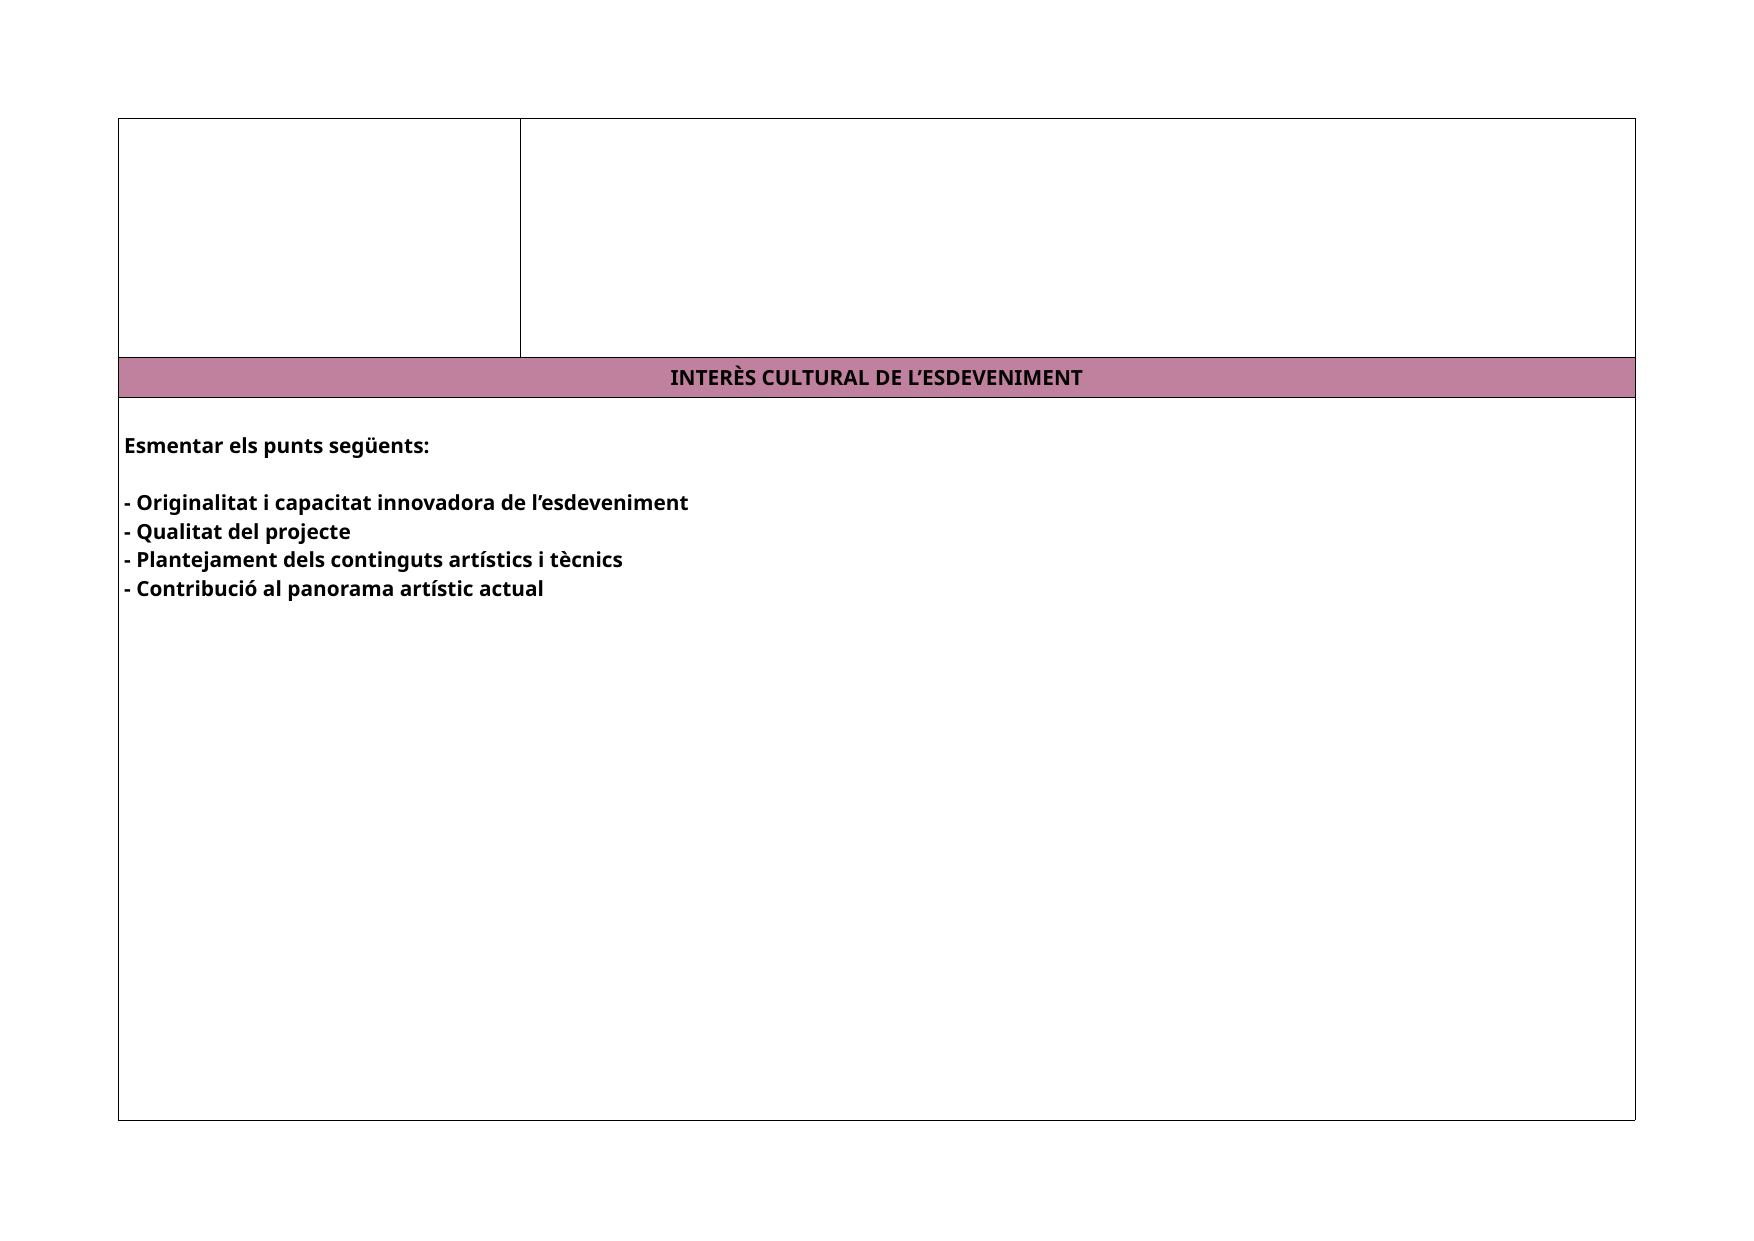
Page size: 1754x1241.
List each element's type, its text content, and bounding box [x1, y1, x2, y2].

table_cell Esmentar els punts següents: - Originalitat i capacitat innovadora de l’esdeveniment - Qualitat del projecte - Plantejament dels continguts artístics i tècnics - Contribució al panorama artístic actual [119, 398, 1635, 1120]
table_cell [521, 119, 1635, 357]
table_cell INTERÈS CULTURAL DE L’ESDEVENIMENT [119, 358, 1635, 397]
table_cell [119, 119, 520, 357]
